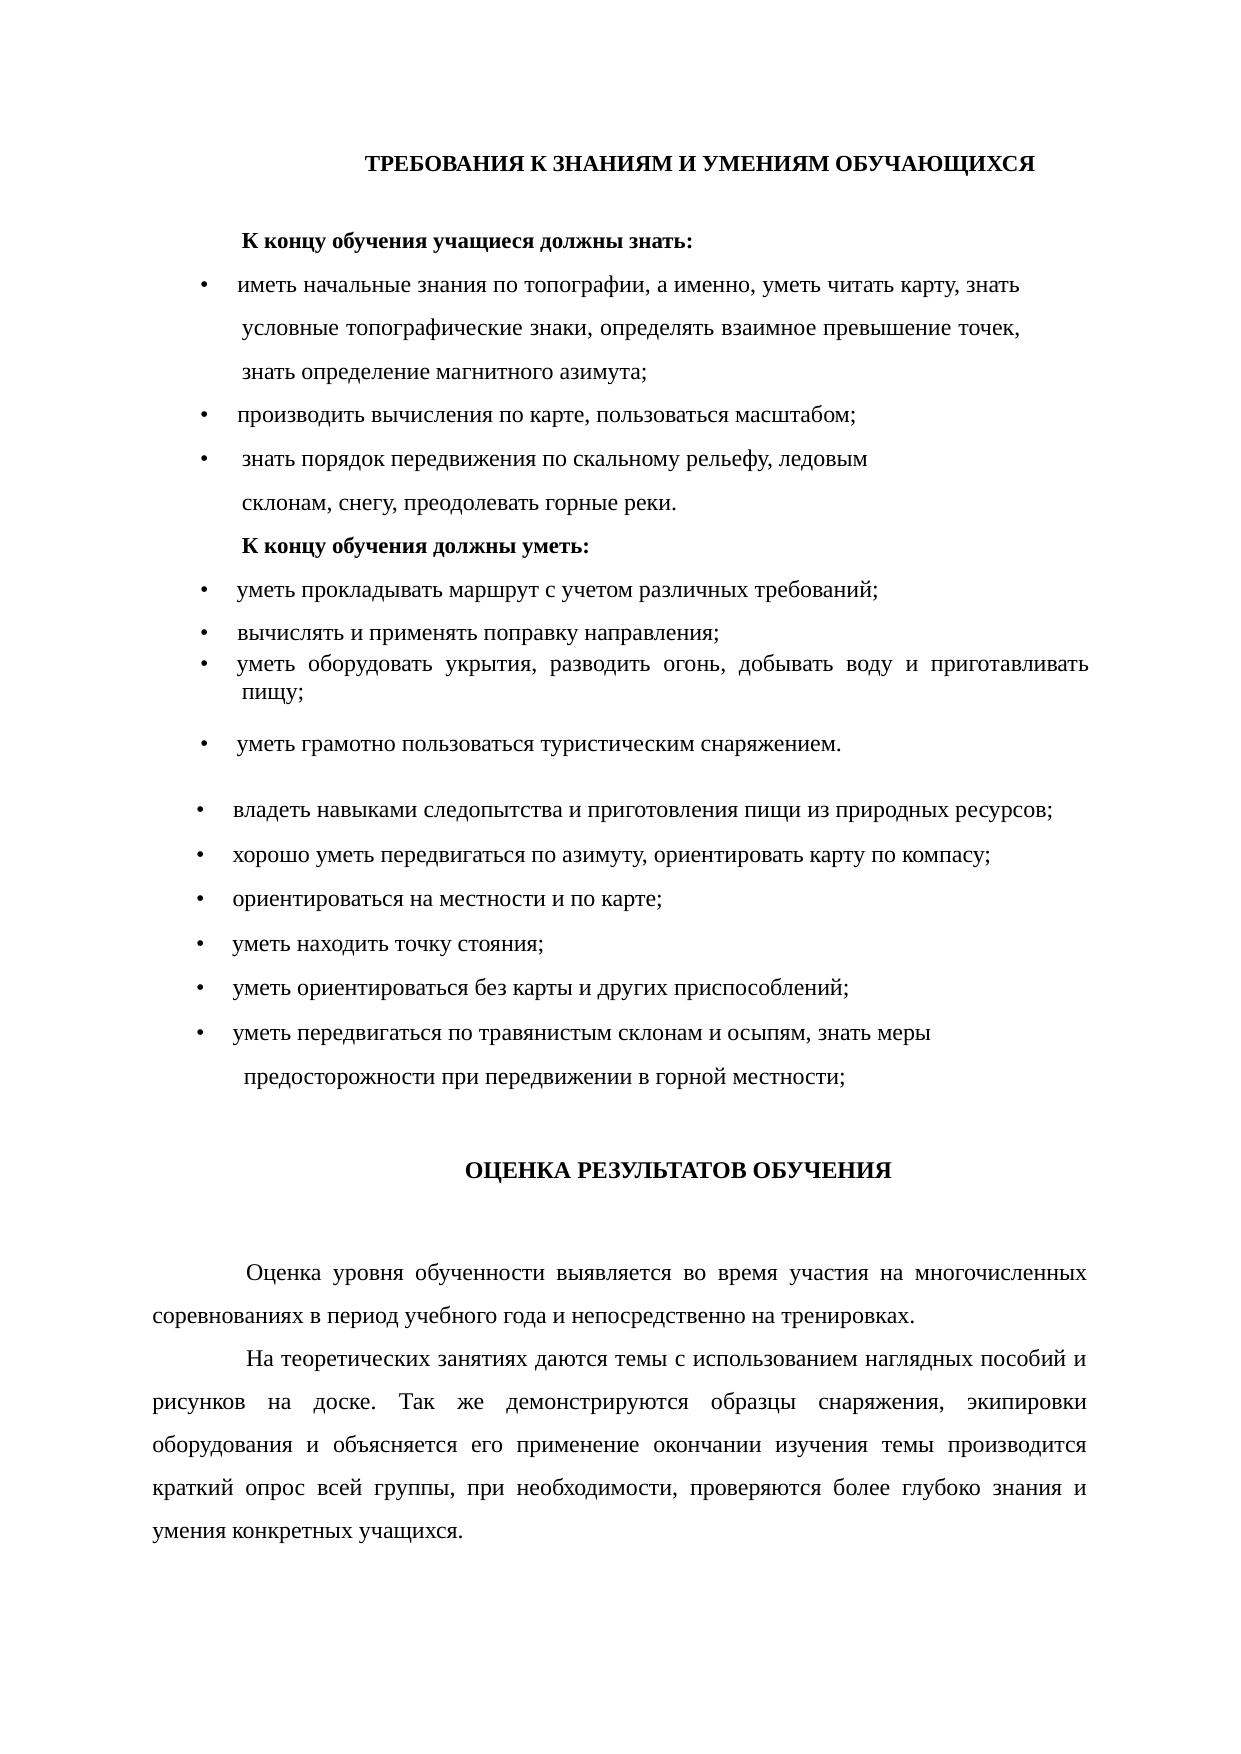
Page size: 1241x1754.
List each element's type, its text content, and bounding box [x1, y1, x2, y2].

text К концу обучения должны уметь: [152, 519, 1090, 562]
list хорошо уметь передвигаться по азимуту, ориентировать карту по компасу; [196, 827, 1090, 871]
text ТРЕБОВАНИЯ К ЗНАНИЯМ И УМЕНИЯМ ОБУЧАЮЩИХСЯ [364, 150, 1090, 176]
list вычислять и применять поправку направления; [200, 606, 1090, 649]
list уметь грамотно пользоваться туристическим снаряжением. [200, 729, 1090, 757]
list уметь передвигаться по травянистым склонам и осыпям, знать меры предосторожности при передвижении в горной местности; [196, 1004, 1088, 1093]
list знать порядок передвижения по скальному рельефу, ледовым склонам, снегу, преодолевать горные реки. [200, 432, 942, 519]
text ОЦЕНКА РЕЗУЛЬТАТОВ ОБУЧЕНИЯ [464, 1156, 1090, 1183]
list уметь оборудовать укрытия, разводить огонь, добывать воду и приготавливать пищу; [200, 649, 1090, 704]
list уметь находить точку стояния; [196, 916, 1090, 960]
list производить вычисления по карте, пользоваться масштабом; [200, 388, 1090, 432]
list ориентироваться на местности и по карте; [196, 871, 1090, 916]
text На теоретических занятиях даются темы с использованием наглядных пособий и рисунков на доске. Так же демонстрируются образцы снаряжения, экипировки оборудования и объясняется его применение окончании изучения темы производится краткий опрос всей группы, при необходимости, проверяются более глубоко знания и умения конкретных учащихся. [152, 1332, 1088, 1547]
text Оценка уровня обученности выявляется во время участия на многочисленных соревнованиях в период учебного года и непосредственно на тренировках. [152, 1246, 1088, 1332]
list уметь прокладывать маршрут с учетом различных требований; [200, 562, 1090, 606]
text К концу обучения учащиеся должны знать: [152, 214, 1090, 257]
list владеть навыками следопытства и приготовления пищи из природных ресурсов; [196, 782, 1090, 827]
list уметь ориентироваться без карты и других приспособлений; [196, 960, 1090, 1004]
list иметь начальные знания по топографии, а именно, уметь читать карту, знать условные топографические знаки, определять взаимное превышение точек, знать определение магнитного азимута; [200, 257, 1021, 388]
